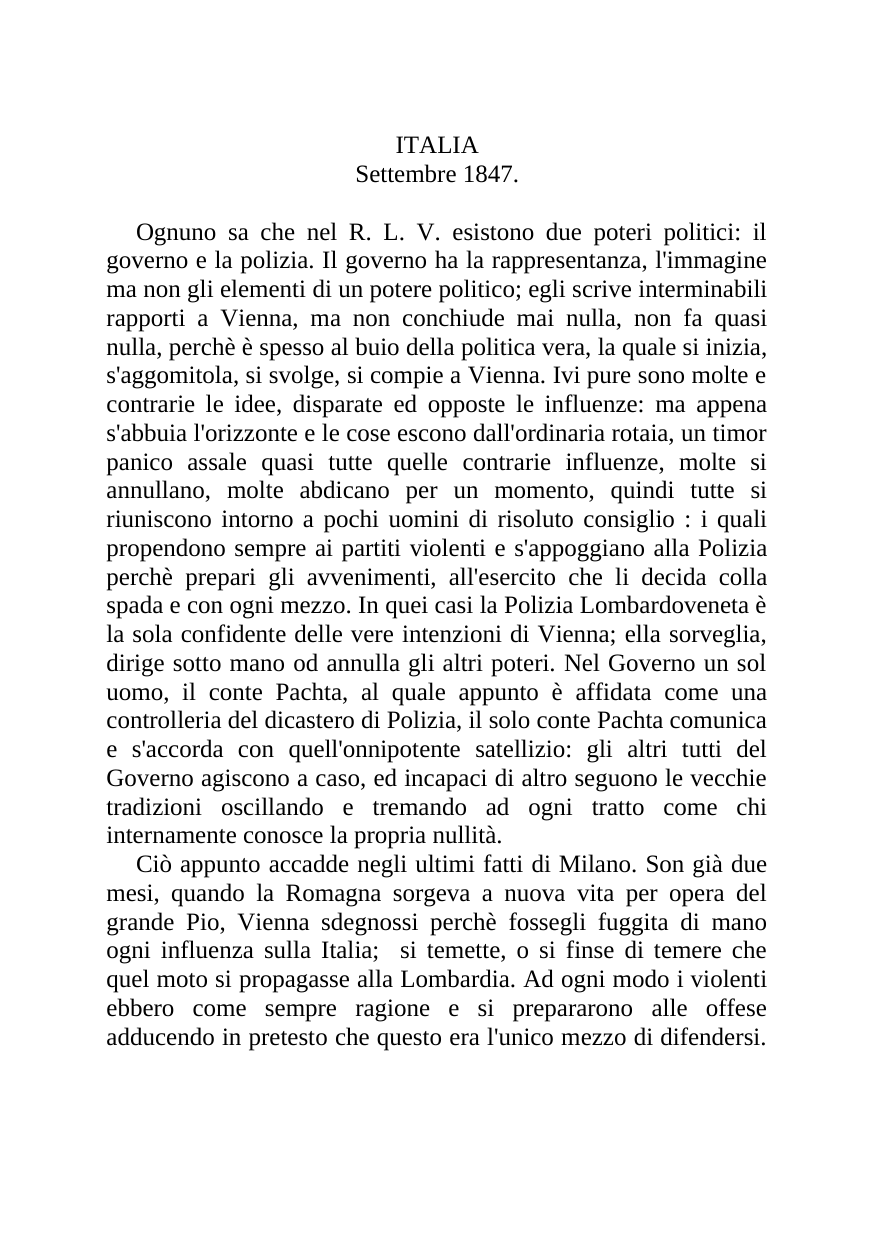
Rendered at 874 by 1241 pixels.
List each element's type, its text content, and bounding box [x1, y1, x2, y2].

text Ciò appunto accadde negli ultimi fatti di Milano. Son già due mesi, quando la Romagna sorgeva a nuova vita per opera del grande Pio, Vienna sdegnossi perchè fossegli fuggita di mano ogni influenza sulla Italia; si temette, o si finse di temere che quel moto si propagasse alla Lombardia. Ad ogni modo i violenti ebbero come sempre ragione e si prepararono alle offese adducendo in pretesto che questo era l'unico mezzo di difendersi. [106, 849, 768, 1050]
subtitle ITALIA [106, 130, 768, 159]
text Settembre 1847. [106, 159, 768, 188]
text Ognuno sa che nel R. L. V. esistono due poteri politici: il governo e la polizia. Il governo ha la rappresentanza, l'immagine ma non gli elementi di un potere politico; egli scrive interminabili rapporti a Vienna, ma non conchiude mai nulla, non fa quasi nulla, perchè è spesso al buio della politica vera, la quale si inizia, s'aggomitola, si svolge, si compie a Vienna. Ivi pure sono molte e contrarie le idee, disparate ed opposte le influenze: ma appena s'abbuia l'orizzonte e le cose escono dall'ordinaria rotaia, un timor panico assale quasi tutte quelle contrarie influenze, molte si annullano, molte abdicano per un momento, quindi tutte si riuniscono intorno a pochi uomini di risoluto consiglio : i quali propendono sempre ai partiti violenti e s'appoggiano alla Polizia perchè prepari gli avvenimenti, all'esercito che li decida colla spada e con ogni mezzo. In quei casi la Polizia Lombardoveneta è la sola confidente delle vere intenzioni di Vienna; ella sorveglia, dirige sotto mano od annulla gli altri poteri. Nel Governo un sol uomo, il conte Pachta, al quale appunto è affidata come una controlleria del dicastero di Polizia, il solo conte Pachta comunica e s'accorda con quell'onnipotente satellizio: gli altri tutti del Governo agiscono a caso, ed incapaci di altro seguono le vecchie tradizioni oscillando e tremando ad ogni tratto come chi internamente conosce la propria nullità. [106, 217, 768, 849]
